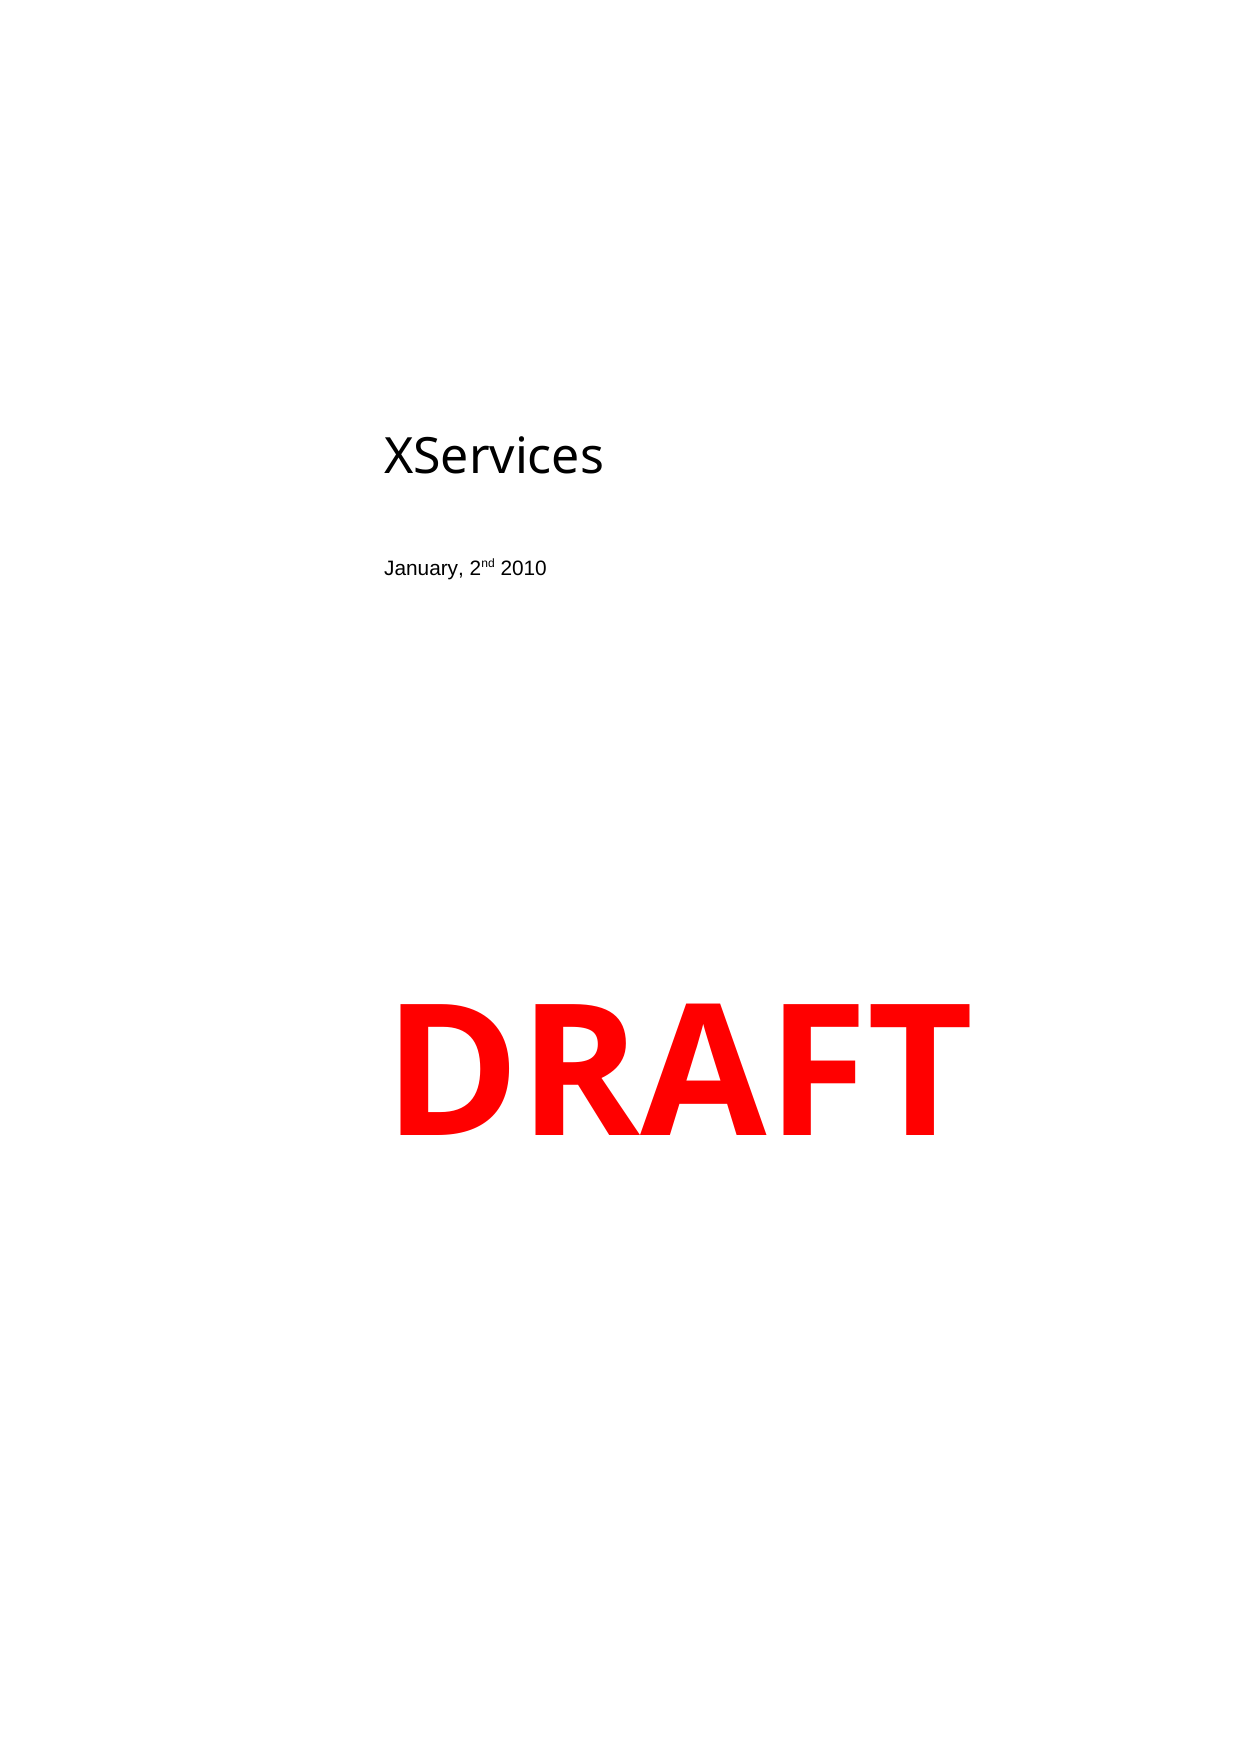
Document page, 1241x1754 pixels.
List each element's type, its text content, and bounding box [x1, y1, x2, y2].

text January, 2nd 2010 [384, 556, 1093, 579]
title XServices [384, 420, 1093, 488]
text DRAFT [384, 939, 1093, 1189]
